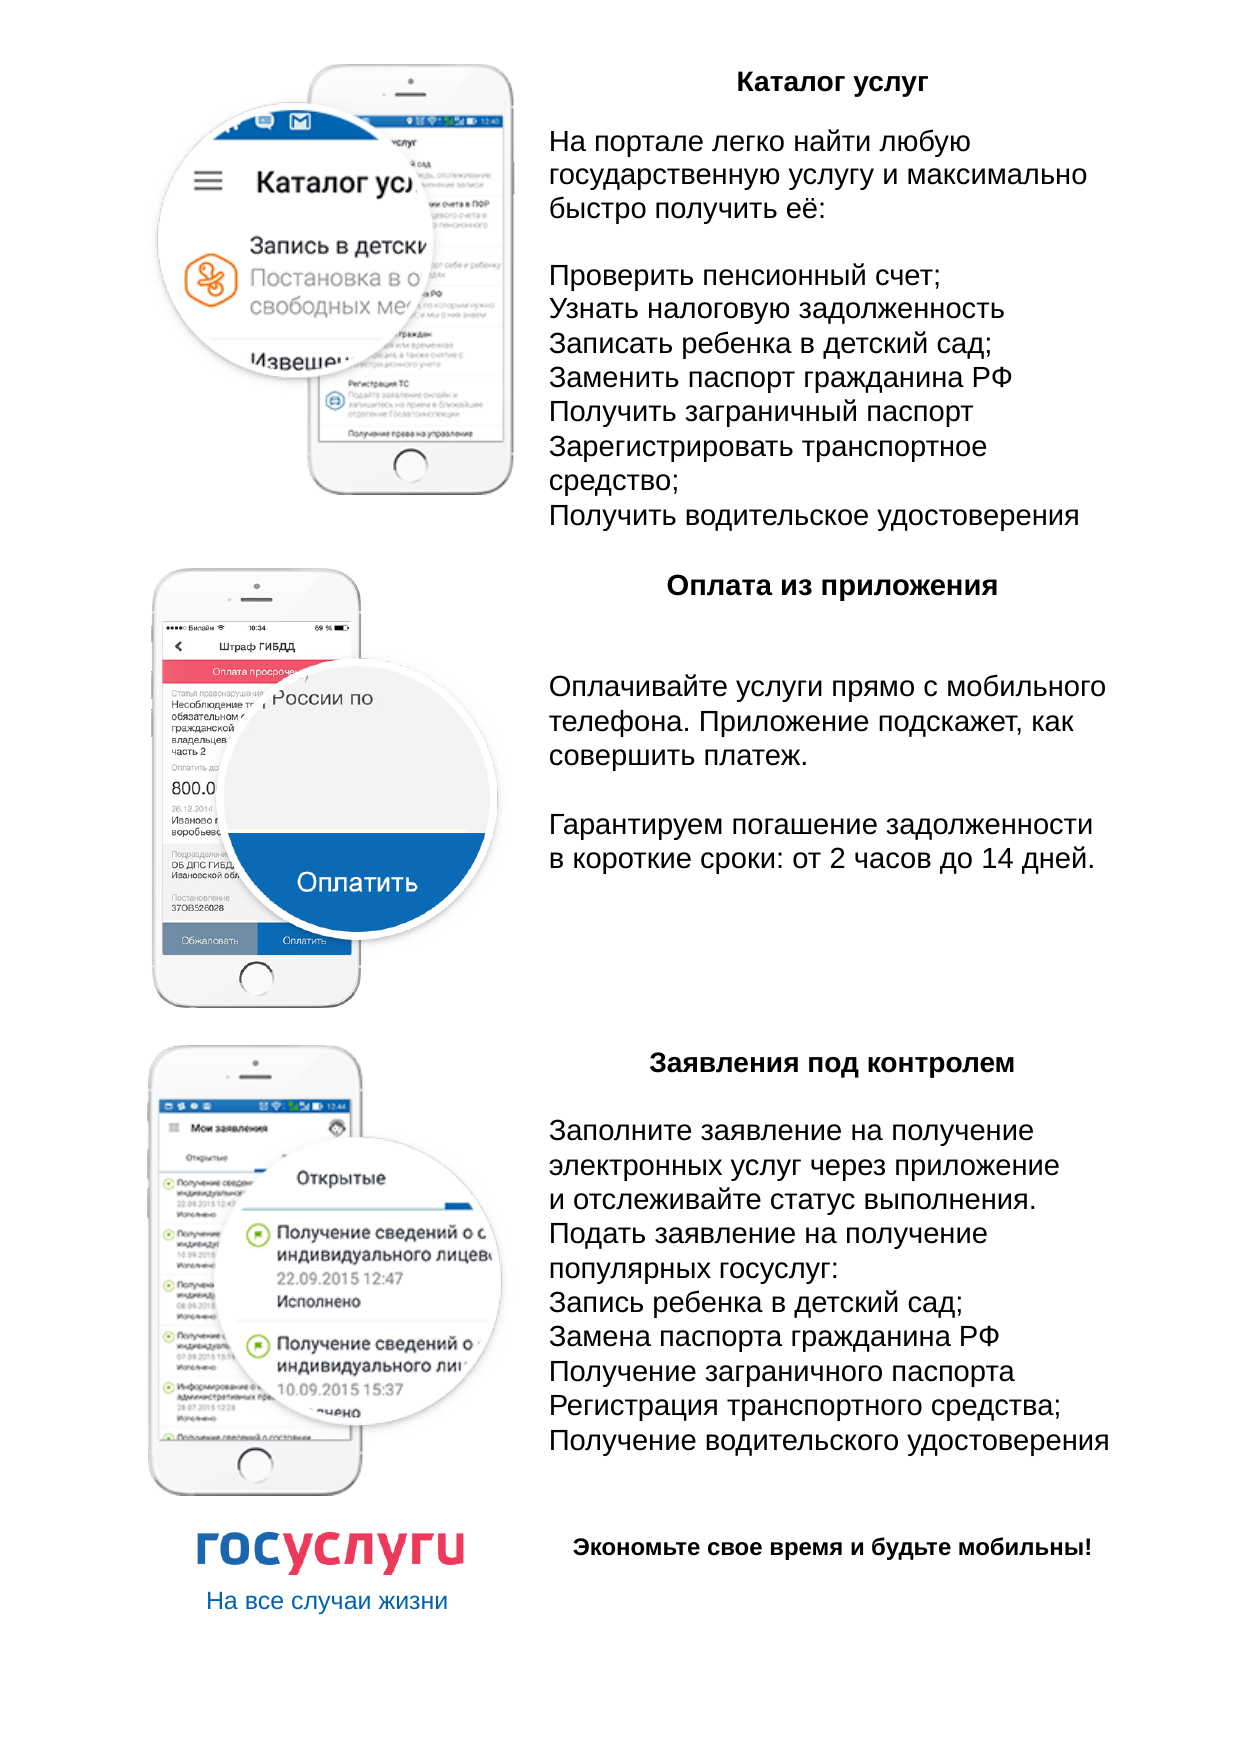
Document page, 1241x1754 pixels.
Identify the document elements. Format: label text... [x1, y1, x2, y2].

table_cell [118, 1040, 543, 1501]
table_cell Оплата из приложения Оплачивайте услуги прямо с мобильного телефона. Приложение подскажет, как совершить платеж. Гарантируем погашение задолженности в короткие сроки: от 2 часов до 14 дней. [543, 563, 1122, 1014]
table_cell На все случаи жизни [118, 1580, 543, 1620]
picture [146, 64, 515, 495]
table_cell [543, 537, 1122, 563]
table_cell [118, 1501, 543, 1527]
picture [197, 1532, 464, 1575]
table_cell [543, 1580, 1122, 1620]
table_cell Каталог услуг На портале легко найти любую государственную услугу и максимально быстро получить её: Проверить пенсионный счет; Узнать налоговую задолженность Записать ребенка в детский сад; Заменить паспорт гражданина РФ Получить заграничный паспорт Зарегистрировать транспортное средство; Получить водительское удостоверения [543, 59, 1122, 537]
table_cell [118, 563, 543, 1014]
table_cell [118, 1014, 543, 1040]
table_cell [118, 537, 543, 563]
picture [151, 568, 510, 1008]
picture [147, 1045, 514, 1496]
table_cell [543, 1014, 1122, 1040]
table_cell [118, 59, 543, 537]
table_cell [118, 1527, 543, 1580]
table_cell Заявления под контролем Заполните заявление на получение электронных услуг через приложение и отслеживайте статус выполнения. Подать заявление на получение популярных госуслуг: Запись ребенка в детский сад; Замена паспорта гражданина РФ Получение заграничного паспорта Регистрация транспортного средства; Получение водительского удостоверения [543, 1040, 1122, 1501]
table_cell Экономьте свое время и будьте мобильны! [543, 1527, 1122, 1580]
table_cell [543, 1501, 1122, 1527]
